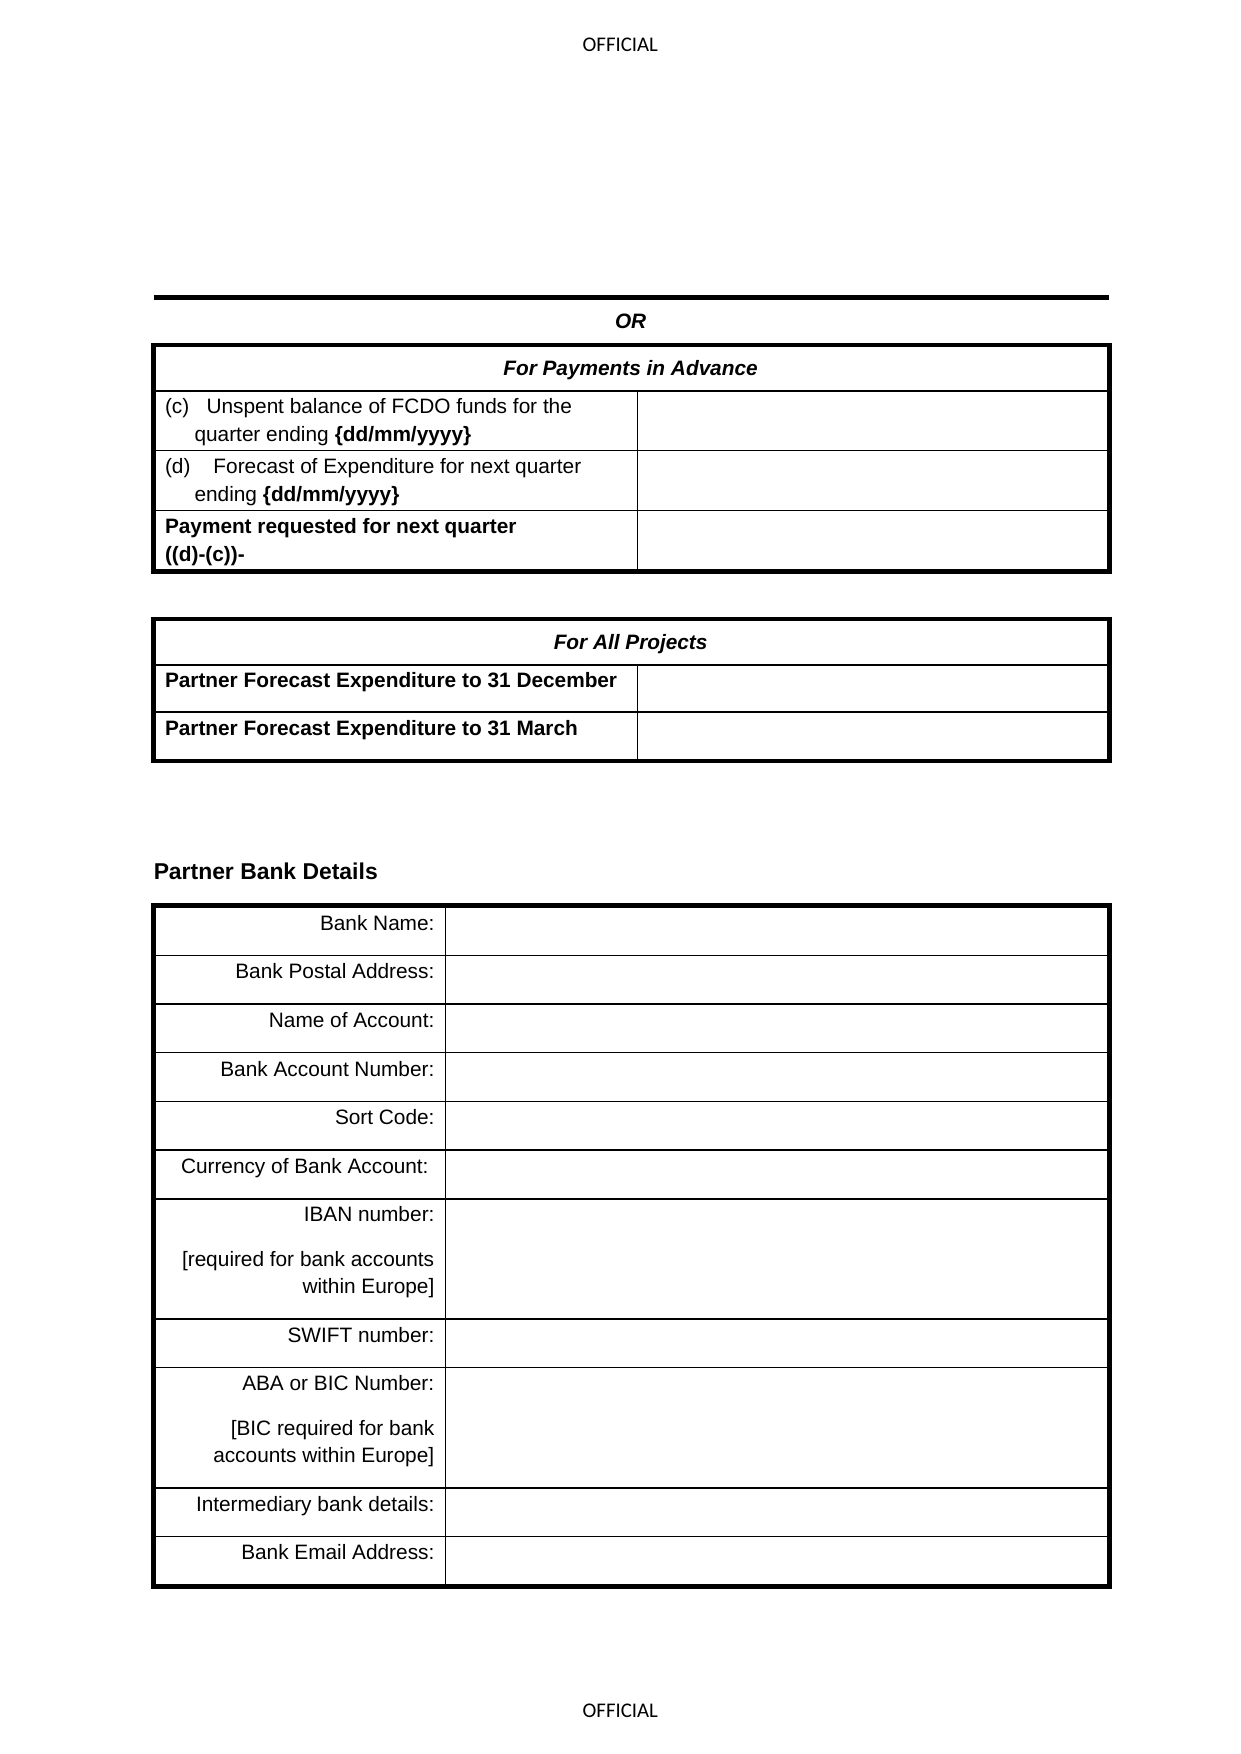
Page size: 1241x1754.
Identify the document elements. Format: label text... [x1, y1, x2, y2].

table_cell [154, 574, 1109, 617]
table_cell Payment requested for next quarter ((d)-(c))- [156, 511, 637, 569]
table_cell Sort Code: [156, 1102, 445, 1149]
table_cell For All Projects [156, 621, 1107, 664]
table_cell Bank Postal Address: [156, 956, 445, 1003]
table_cell [446, 1200, 1107, 1318]
table_cell (d) Forecast of Expenditure for next quarter ending {dd/mm/yyyy} [156, 451, 637, 509]
text Partner Bank Details [153, 858, 1087, 884]
table_cell [638, 713, 1107, 758]
table_cell OR [154, 300, 1109, 343]
table_cell SWIFT number: [156, 1320, 445, 1367]
table_header [446, 908, 1107, 954]
table_cell Partner Forecast Expenditure to 31 December [156, 666, 637, 711]
table_cell Name of Account: [156, 1005, 445, 1052]
table_cell IBAN number: [required for bank accounts within Europe] [156, 1200, 445, 1318]
table_cell ABA or BIC Number: [BIC required for bank accounts within Europe] [156, 1368, 445, 1487]
table_cell [446, 1053, 1107, 1101]
table_cell [638, 666, 1107, 711]
table_cell [446, 1489, 1107, 1536]
table_cell [446, 1151, 1107, 1198]
table_cell Bank Account Number: [156, 1053, 445, 1101]
table_cell [446, 1102, 1107, 1149]
table_cell Intermediary bank details: [156, 1489, 445, 1536]
table_cell [446, 956, 1107, 1003]
table_cell Partner Forecast Expenditure to 31 March [156, 713, 637, 758]
table_cell [446, 1368, 1107, 1487]
table_cell (c) Unspent balance of FCDO funds for the quarter ending {dd/mm/yyyy} [156, 392, 637, 450]
table_cell Bank Email Address: [156, 1537, 445, 1584]
table_cell Currency of Bank Account: [156, 1151, 445, 1198]
table_cell [638, 511, 1107, 569]
table_cell [638, 451, 1107, 509]
table_cell [638, 392, 1107, 450]
table_cell For Payments in Advance [156, 347, 1107, 390]
table_cell [446, 1537, 1107, 1584]
table_cell [446, 1005, 1107, 1052]
table_cell [446, 1320, 1107, 1367]
table_header Bank Name: [156, 908, 445, 954]
